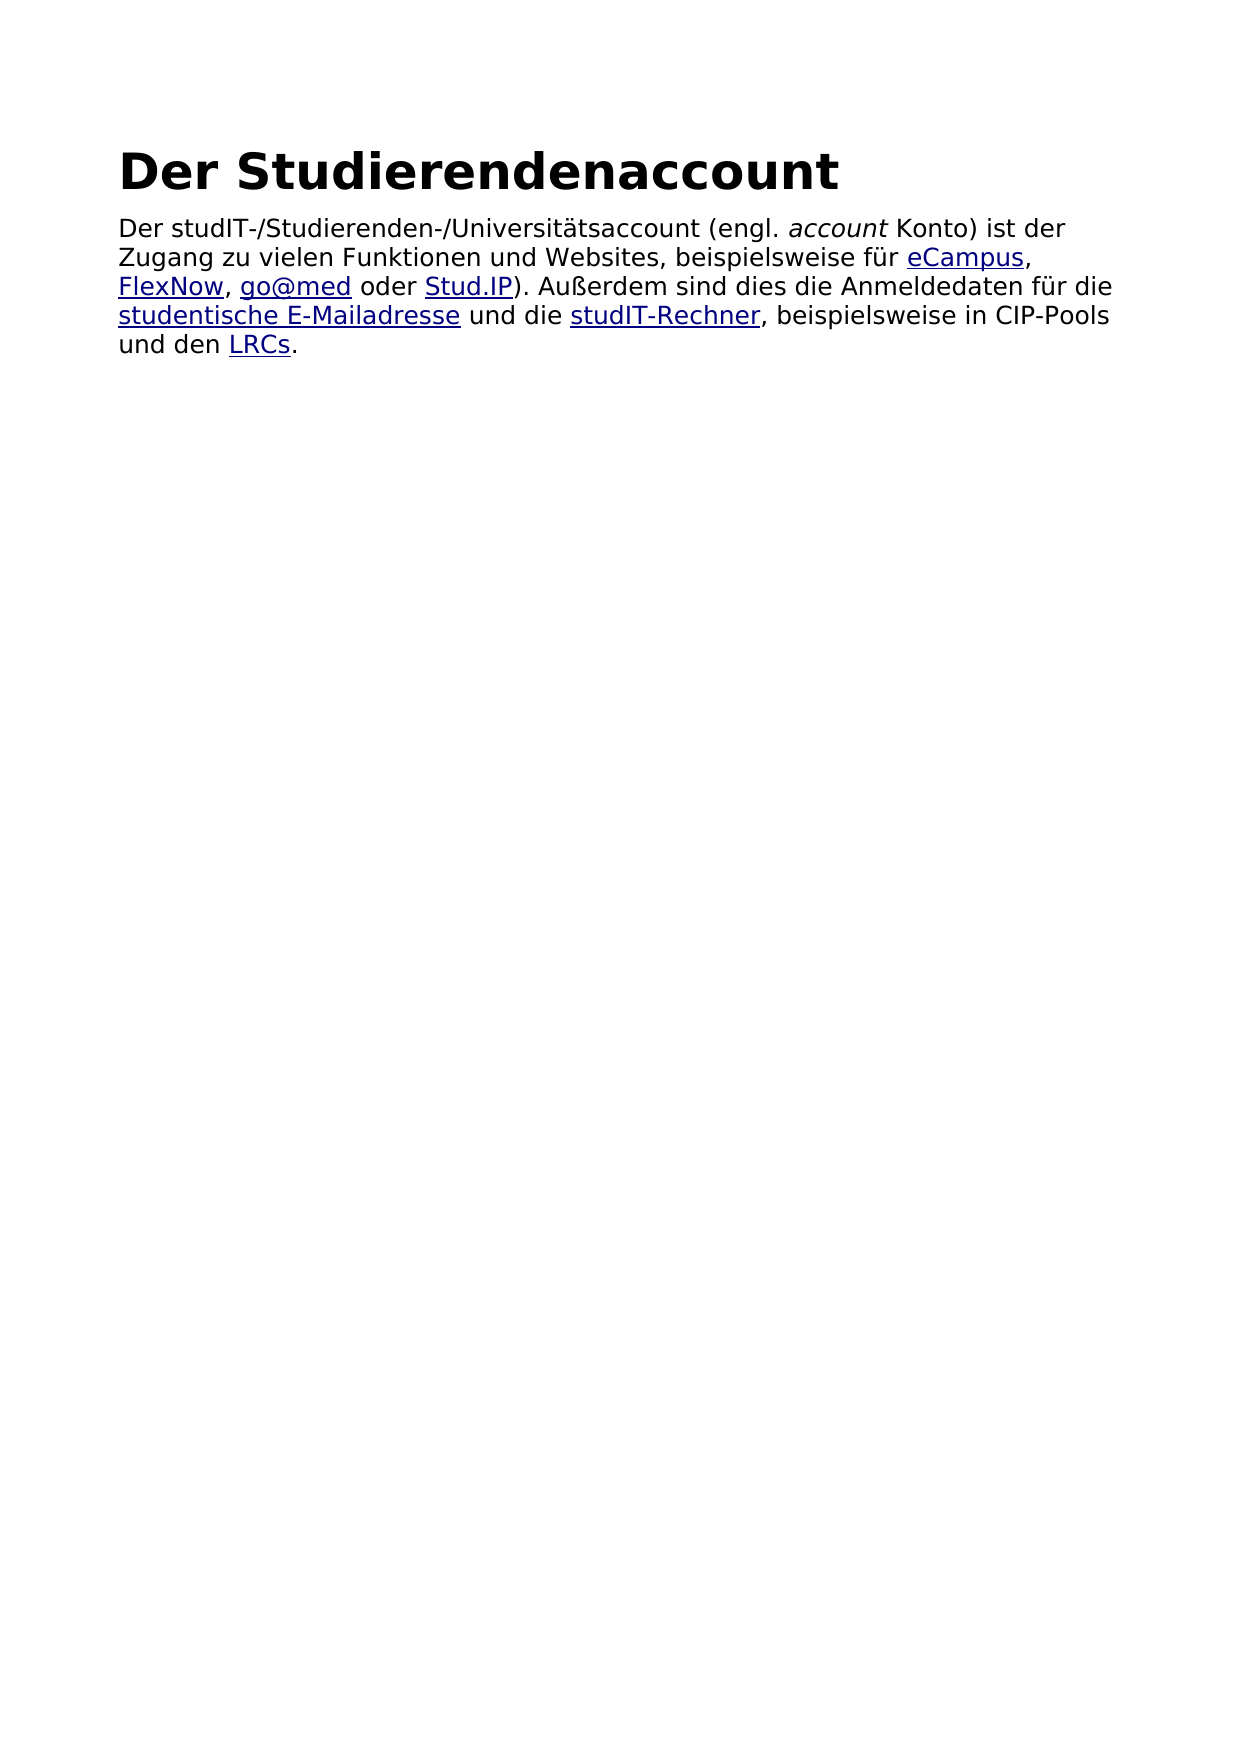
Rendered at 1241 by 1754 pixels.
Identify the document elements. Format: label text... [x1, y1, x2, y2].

text Der studIT-/Studierenden-/Universitätsaccount (engl. account Konto) ist der Zugang zu vielen Funktionen und Websites, beispielsweise für eCampus, FlexNow, go@med oder Stud.IP). Außerdem sind dies die Anmeldedaten für die studentische E-Mailadresse und die studIT-Rechner, beispielsweise in CIP-Pools und den LRCs. [118, 214, 1122, 360]
subtitle Der Studierendenaccount [118, 143, 1122, 201]
